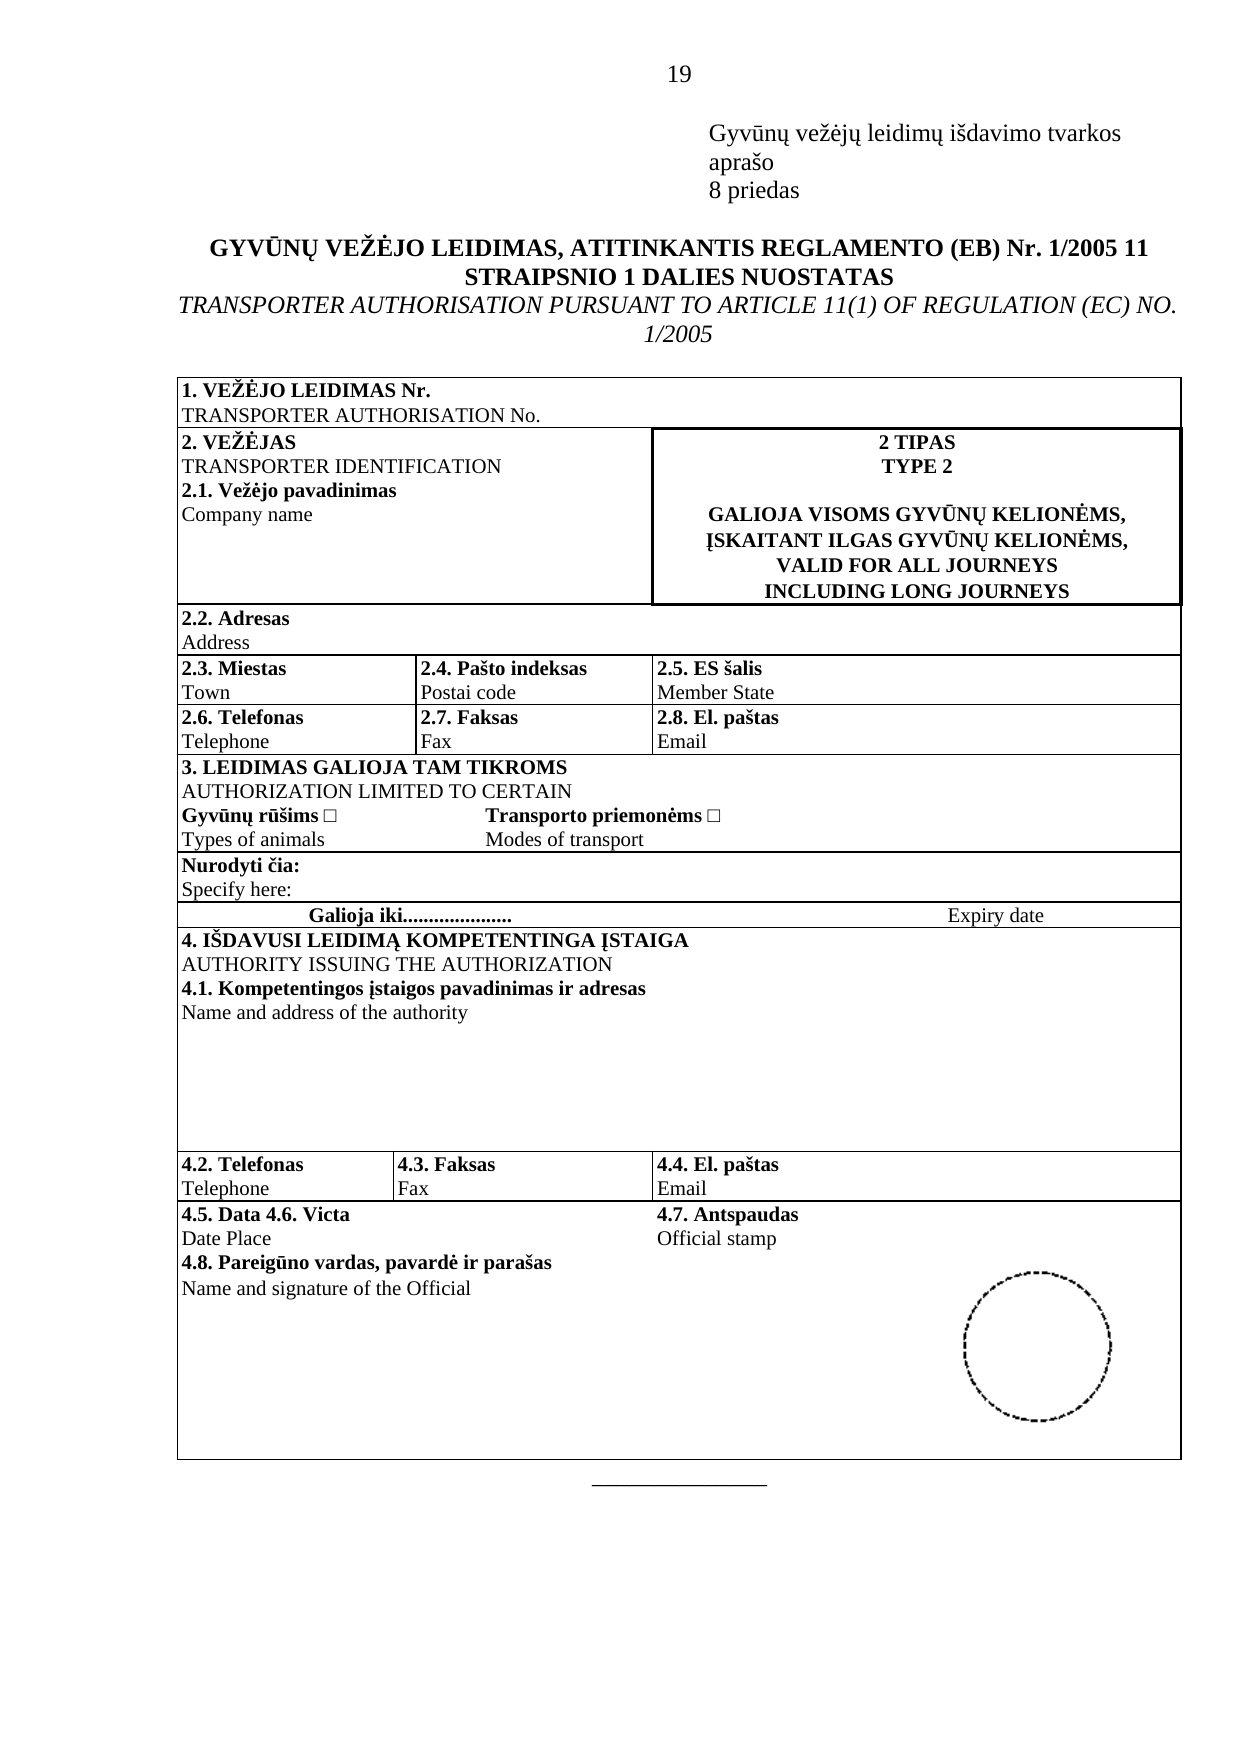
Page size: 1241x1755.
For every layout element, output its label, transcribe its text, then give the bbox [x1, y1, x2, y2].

text aprašo [177, 147, 1181, 176]
table_cell Name and signature of the Official [178, 1274, 877, 1458]
text Gyvūnų vežėjų leidimų išdavimo tvarkos [709, 118, 1181, 147]
text ______________ [177, 1460, 1181, 1489]
table_cell Company name [178, 502, 651, 603]
table_cell [300, 903, 304, 927]
table_cell Fax [648, 1176, 652, 1200]
table_cell 2. VEŽĖJAS [178, 428, 651, 454]
table_cell ĮSKAITANT ILGAS GYVŪNŲ KELIONĖMS, [654, 526, 1179, 552]
table_cell VALID FOR ALL JOURNEYS [654, 552, 1179, 577]
table_cell 4. IŠDAVUSI LEIDIMĄ KOMPETENTINGA ĮSTAIGA AUTHORITY ISSUING THE AUTHORIZATION 4.1. Kompetentingos įstaigos pavadinimas ir adresas Name and address of the authority [178, 928, 1180, 1151]
text 8 priedas [177, 176, 1181, 204]
text TRANSPORTER AUTHORISATION PURSUANT TO ARTICLE 11(1) OF REGULATION (EC) NO. 1/2005 [177, 291, 1181, 348]
table_cell 2.2. Adresas Address [178, 605, 651, 654]
text GYVŪNŲ VEŽĖJO LEIDIMAS, ATITINKANTIS REGLAMENTO (EB) Nr. 1/2005 11 STRAIPSNIO 1 DALIES NUOSTATAS [177, 233, 1181, 291]
table_cell INCLUDING LONG JOURNEYS [654, 577, 1179, 603]
table_cell [877, 1250, 881, 1458]
